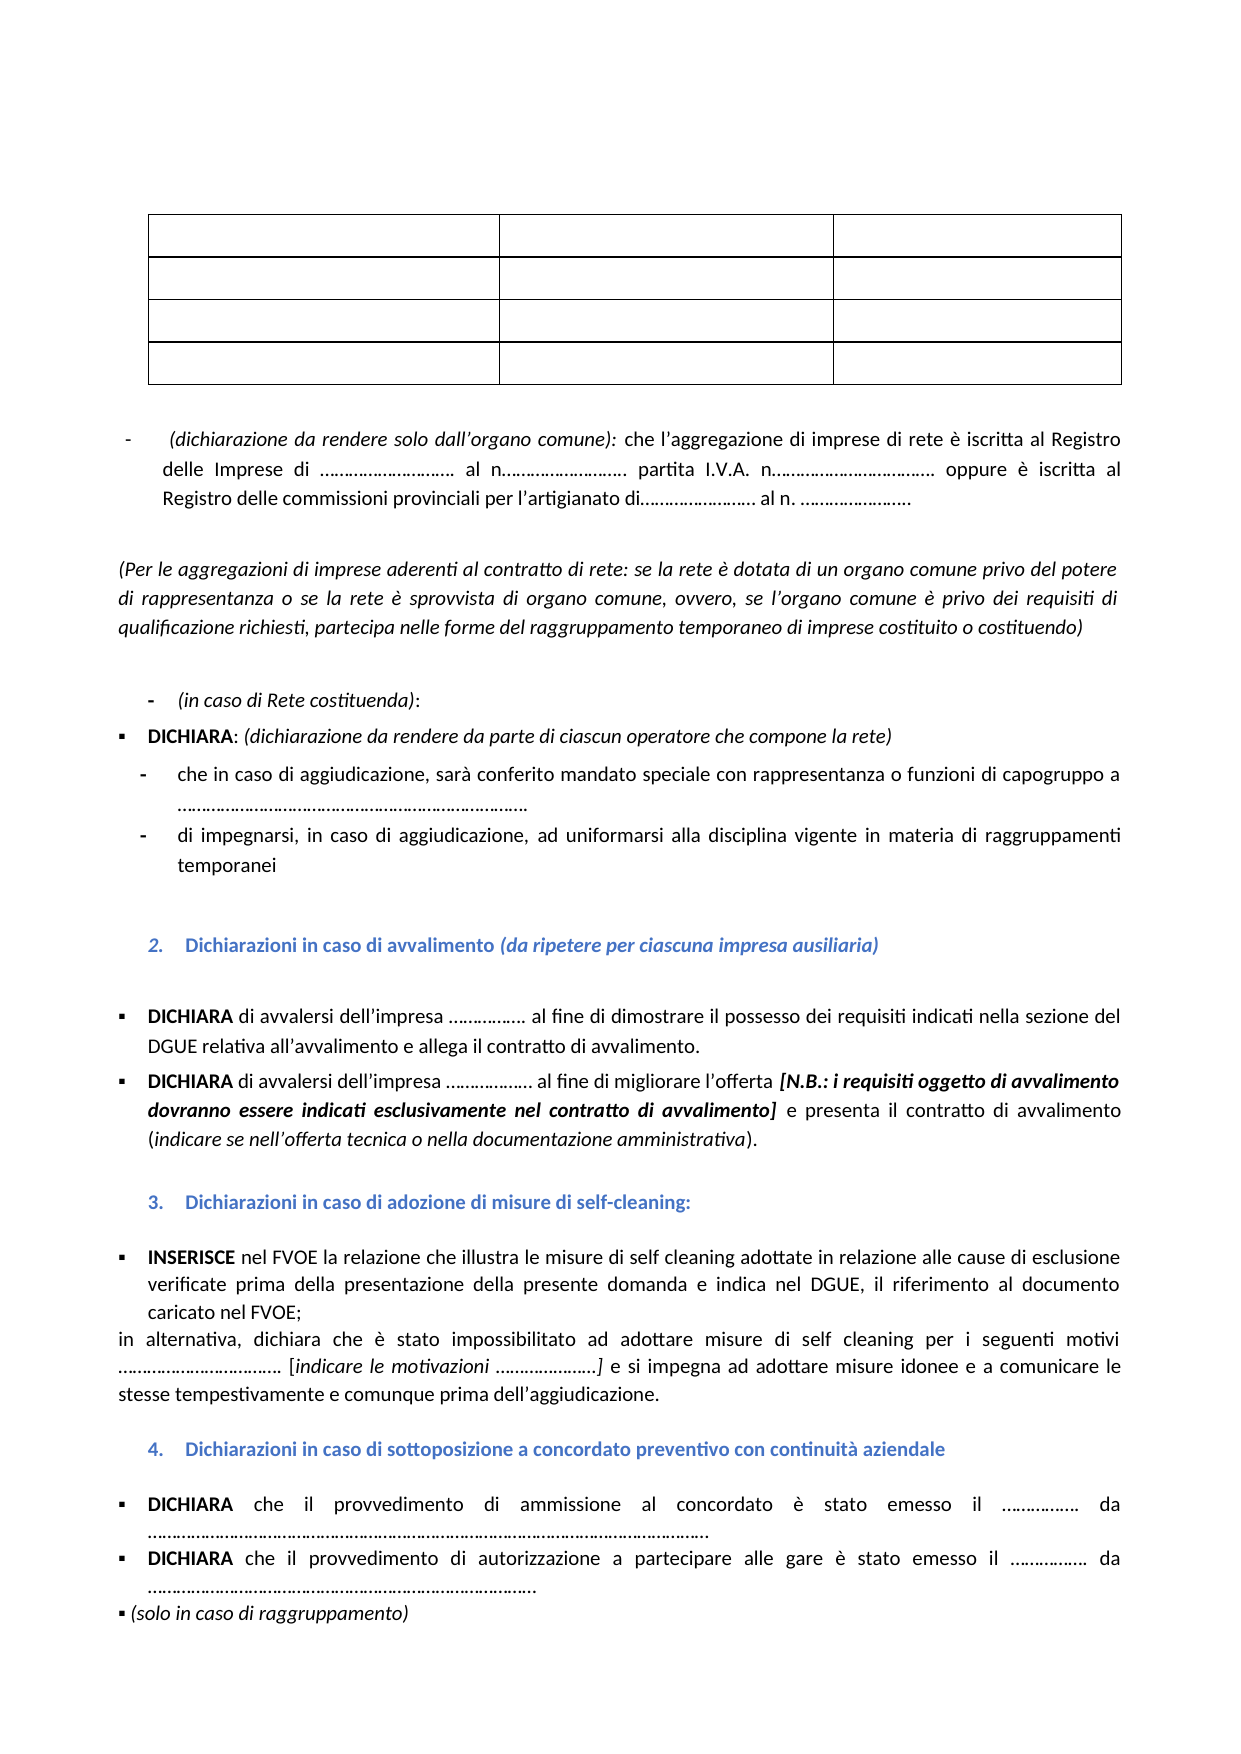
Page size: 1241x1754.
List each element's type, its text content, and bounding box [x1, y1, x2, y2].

table_cell [834, 215, 1121, 256]
list Dichiarazioni in caso di sottoposizione a concordato preventivo con continuità aziendale [148, 1436, 1122, 1461]
text (Per le aggregazioni di imprese aderenti al contratto di rete: se la rete è dotata di un organo comune privo del potere di rappresentanza o se la rete è sprovvista di organo comune, ovvero, se l’organo comune è privo dei requisiti di qualificazione richiesti, partecipa nelle forme del raggruppamento temporaneo di imprese costituito o costituendo) [118, 556, 1122, 639]
table_cell [500, 343, 833, 384]
list Dichiarazioni in caso di avvalimento (da ripetere per ciascuna impresa ausiliaria) [148, 932, 1122, 958]
text ▪ DICHIARA: (dichiarazione da rendere da parte di ciascun operatore che compone la rete) [118, 724, 1122, 749]
list (in caso di Rete costituenda): [148, 685, 1122, 713]
list ▪ DICHIARA che il provvedimento di ammissione al concordato è stato emesso il ……………. da ……………………………………………………………………………………………………… [118, 1491, 1122, 1543]
table_cell [149, 215, 499, 256]
list ▪ INSERISCE nel FVOE la relazione che illustra le misure di self cleaning adottate in relazione alle cause di esclusione verificate prima della presentazione della presente domanda e indica nel DGUE, il riferimento al documento caricato nel FVOE; [118, 1244, 1122, 1324]
list di impegnarsi, in caso di aggiudicazione, ad uniformarsi alla disciplina vigente in materia di raggruppamenti temporanei [140, 821, 1122, 878]
list (dichiarazione da rendere solo dall’organo comune): che l’aggregazione di imprese di rete è iscritta al Registro delle Imprese di ………………………. al n…………………….. partita I.V.A. n……………………………. oppure è iscritta al Registro delle commissioni provinciali per l’artigianato di…………………… al n. ………………….. [125, 427, 1122, 510]
list in alternativa, dichiara che è stato impossibilitato ad adottare misure di self cleaning per i seguenti motivi ……………………………. [indicare le motivazioni …………………] e si impegna ad adottare misure idonee e a comunicare le stesse tempestivamente e comunque prima dell’aggiudicazione. [118, 1326, 1122, 1407]
table_cell [500, 258, 833, 299]
text ▪ DICHIARA di avvalersi dell’impresa ……………. al fine di dimostrare il possesso dei requisiti indicati nella sezione del DGUE relativa all’avvalimento e allega il contratto di avvalimento. [118, 1004, 1122, 1058]
table_cell [500, 300, 833, 341]
list ▪ (solo in caso di raggruppamento) [118, 1600, 1122, 1626]
table_cell [834, 258, 1121, 299]
text ▪ DICHIARA di avvalersi dell’impresa ……………… al fine di migliorare l’offerta [N.B.: i requisiti oggetto di avvalimento dovranno essere indicati esclusivamente nel contratto di avvalimento] e presenta il contratto di avvalimento (indicare se nell’offerta tecnica o nella documentazione amministrativa). [118, 1068, 1122, 1152]
list che in caso di aggiudicazione, sarà conferito mandato speciale con rappresentanza o funzioni di capogruppo a ………………………………………………………………. [140, 759, 1122, 817]
table_cell [834, 300, 1121, 341]
list ▪ DICHIARA che il provvedimento di autorizzazione a partecipare alle gare è stato emesso il ……………. da ……………………………………………………………………… [118, 1546, 1122, 1598]
table_cell [149, 258, 499, 299]
table_cell [149, 343, 499, 384]
table_cell [149, 300, 499, 341]
table_cell [500, 215, 833, 256]
list Dichiarazioni in caso di adozione di misure di self-cleaning: [148, 1189, 1122, 1215]
table_cell [834, 343, 1121, 384]
